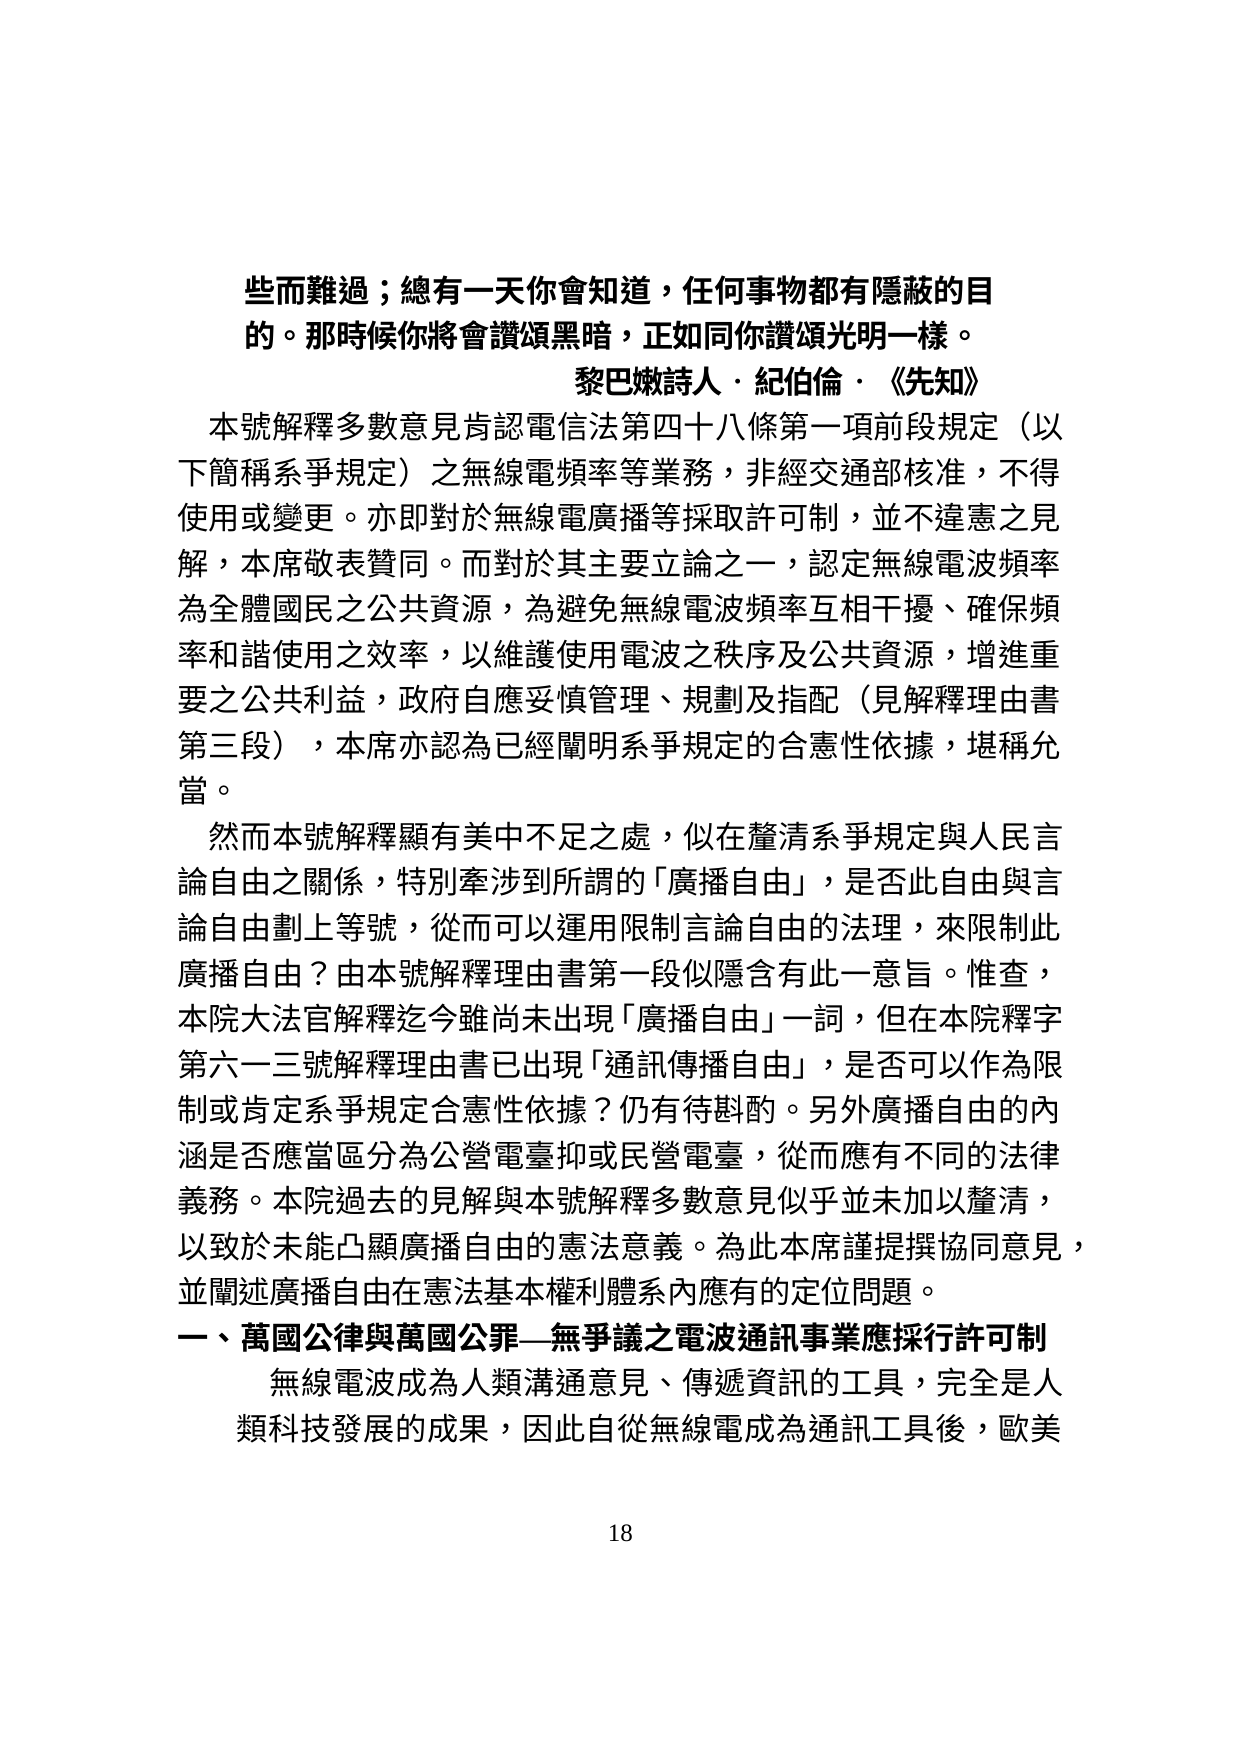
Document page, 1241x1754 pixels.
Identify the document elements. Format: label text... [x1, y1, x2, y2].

text 然而本號解釋顯有美中不足之處，似在釐清系爭規定與人民言論自由之關係，特別牽涉到所謂的「廣播自由」，是否此自由與言論自由劃上等號，從而可以運用限制言論自由的法理，來限制此廣播自由？由本號解釋理由書第一段似隱含有此一意旨。惟查，本院大法官解釋迄今雖尚未出現「廣播自由」一詞，但在本院釋字第六一三號解釋理由書已出現「通訊傳播自由」，是否可以作為限制或肯定系爭規定合憲性依據？仍有待斟酌。另外廣播自由的內涵是否應當區分為公營電臺抑或民營電臺，從而應有不同的法律義務。本院過去的見解與本號解釋多數意見似乎並未加以釐清，以致於未能凸顯廣播自由的憲法意義。為此本席謹提撰協同意見，並闡述廣播自由在憲法基本權利體系內應有的定位問題。 [177, 812, 1063, 1313]
text 些而難過；總有一天你會知道，任何事物都有隱蔽的目的。那時候你將會讚頌黑暗，正如同你讚頌光明一樣。 [244, 266, 996, 357]
text 黎巴嫩詩人‧紀伯倫‧《先知》 [244, 357, 996, 402]
text 無線電波成為人類溝通意見、傳遞資訊的工具，完全是人類科技發展的成果，因此自從無線電成為通訊工具後，歐美 [236, 1358, 1063, 1449]
text 一、萬國公律與萬國公罪—無爭議之電波通訊事業應採行許可制 [177, 1313, 1063, 1358]
text 本號解釋多數意見肯認電信法第四十八條第一項前段規定（以下簡稱系爭規定）之無線電頻率等業務，非經交通部核准，不得使用或變更。亦即對於無線電廣播等採取許可制，並不違憲之見解，本席敬表贊同。而對於其主要立論之一，認定無線電波頻率為全體國民之公共資源，為避免無線電波頻率互相干擾、確保頻率和諧使用之效率，以維護使用電波之秩序及公共資源，增進重要之公共利益，政府自應妥慎管理、規劃及指配（見解釋理由書第三段），本席亦認為已經闡明系爭規定的合憲性依據，堪稱允當。 [177, 402, 1063, 812]
